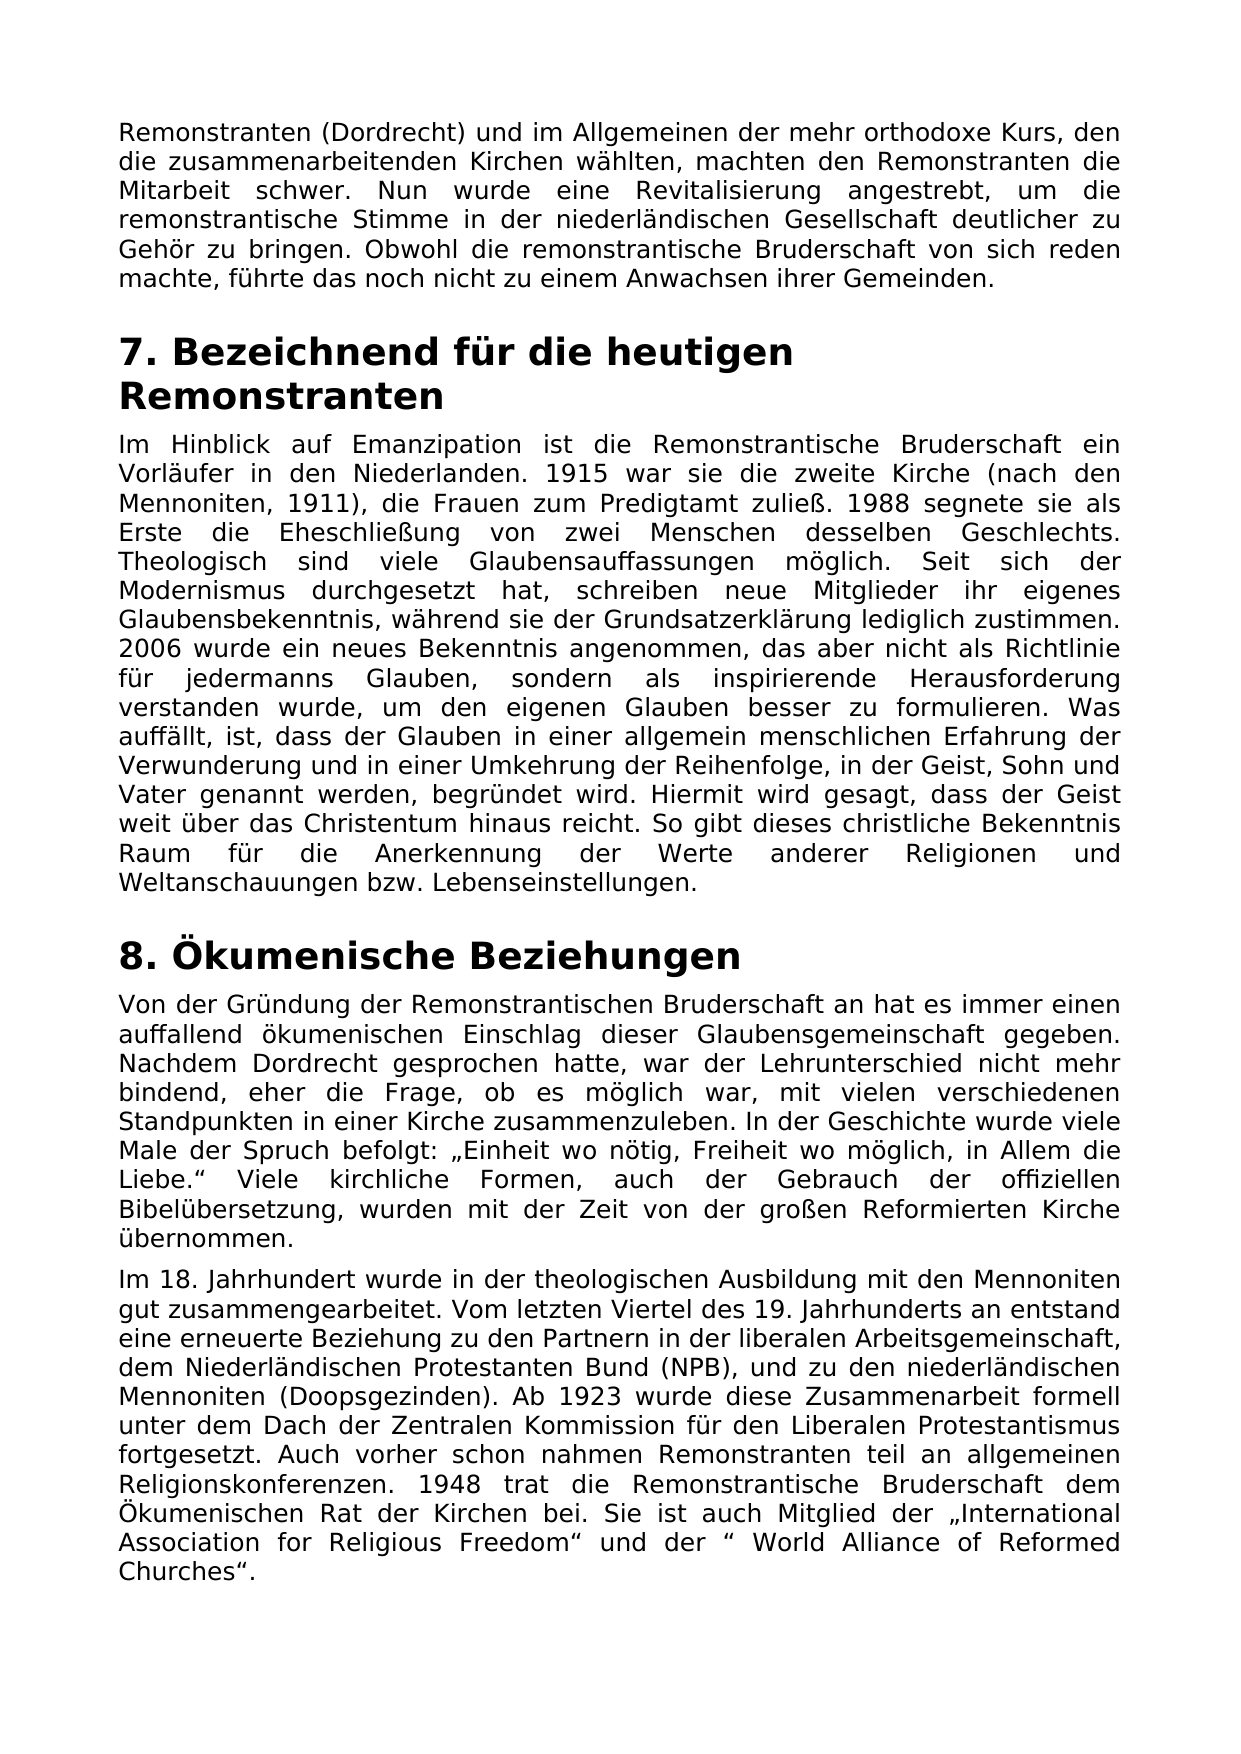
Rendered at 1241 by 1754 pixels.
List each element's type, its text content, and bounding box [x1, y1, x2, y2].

text Remonstranten (Dordrecht) und im Allgemeinen der mehr orthodoxe Kurs, den die zusammenarbeitenden Kirchen wählten, machten den Remonstranten die Mitarbeit schwer. Nun wurde eine Revitalisierung angestrebt, um die remonstrantische Stimme in der niederländischen Gesellschaft deutlicher zu Gehör zu bringen. Obwohl die remonstrantische Bruderschaft von sich reden machte, führte das noch nicht zu einem Anwachsen ihrer Gemeinden. [118, 118, 1122, 293]
text Von der Gründung der Remonstrantischen Bruderschaft an hat es immer einen auffallend ökumenischen Einschlag dieser Glaubensgemeinschaft gegeben. Nachdem Dordrecht gesprochen hatte, war der Lehrunterschied nicht mehr bindend, eher die Frage, ob es möglich war, mit vielen verschiedenen Standpunkten in einer Kirche zusammenzuleben. In der Geschichte wurde viele Male der Spruch befolgt: „Einheit wo nötig, Freiheit wo möglich, in Allem die Liebe.“ Viele kirchliche Formen, auch der Gebrauch der offiziellen Bibelübersetzung, wurden mit der Zeit von der großen Reformierten Kirche übernommen. [118, 991, 1122, 1253]
text Im 18. Jahrhundert wurde in der theologischen Ausbildung mit den Mennoniten gut zusammengearbeitet. Vom letzten Viertel des 19. Jahrhunderts an entstand eine erneuerte Beziehung zu den Partnern in der liberalen Arbeitsgemeinschaft, dem Niederländischen Protestanten Bund (NPB), und zu den niederländischen Mennoniten (Doopsgezinden). Ab 1923 wurde diese Zusammenarbeit formell unter dem Dach der Zentralen Kommission für den Liberalen Protestantismus fortgesetzt. Auch vorher schon nahmen Remonstranten teil an allgemeinen Religionskonferenzen. 1948 trat die Remonstrantische Bruderschaft dem Ökumenischen Rat der Kirchen bei. Sie ist auch Mitglied der „International Association for Religious Freedom“ und der “ World Alliance of Reformed Churches“. [118, 1266, 1122, 1587]
subtitle 7. Bezeichnend für die heutigen Remonstranten [118, 331, 1122, 418]
subtitle 8. Ökumenische Beziehungen [118, 934, 1122, 978]
text Im Hinblick auf Emanzipation ist die Remonstrantische Bruderschaft ein Vorläufer in den Niederlanden. 1915 war sie die zweite Kirche (nach den Mennoniten, 1911), die Frauen zum Predigtamt zuließ. 1988 segnete sie als Erste die Eheschließung von zwei Menschen desselben Geschlechts. Theologisch sind viele Glaubensauffassungen möglich. Seit sich der Modernismus durchgesetzt hat, schreiben neue Mitglieder ihr eigenes Glaubensbekenntnis, während sie der Grundsatzerklärung lediglich zustimmen. 2006 wurde ein neues Bekenntnis angenommen, das aber nicht als Richtlinie für jedermanns Glauben, sondern als inspirierende Herausforderung verstanden wurde, um den eigenen Glauben besser zu formulieren. Was auffällt, ist, dass der Glauben in einer allgemein menschlichen Erfahrung der Verwunderung und in einer Umkehrung der Reihenfolge, in der Geist, Sohn und Vater genannt werden, begründet wird. Hiermit wird gesagt, dass der Geist weit über das Christentum hinaus reicht. So gibt dieses christliche Bekenntnis Raum für die Anerkennung der Werte anderer Religionen und Weltanschauungen bzw. Lebenseinstellungen. [118, 430, 1122, 897]
